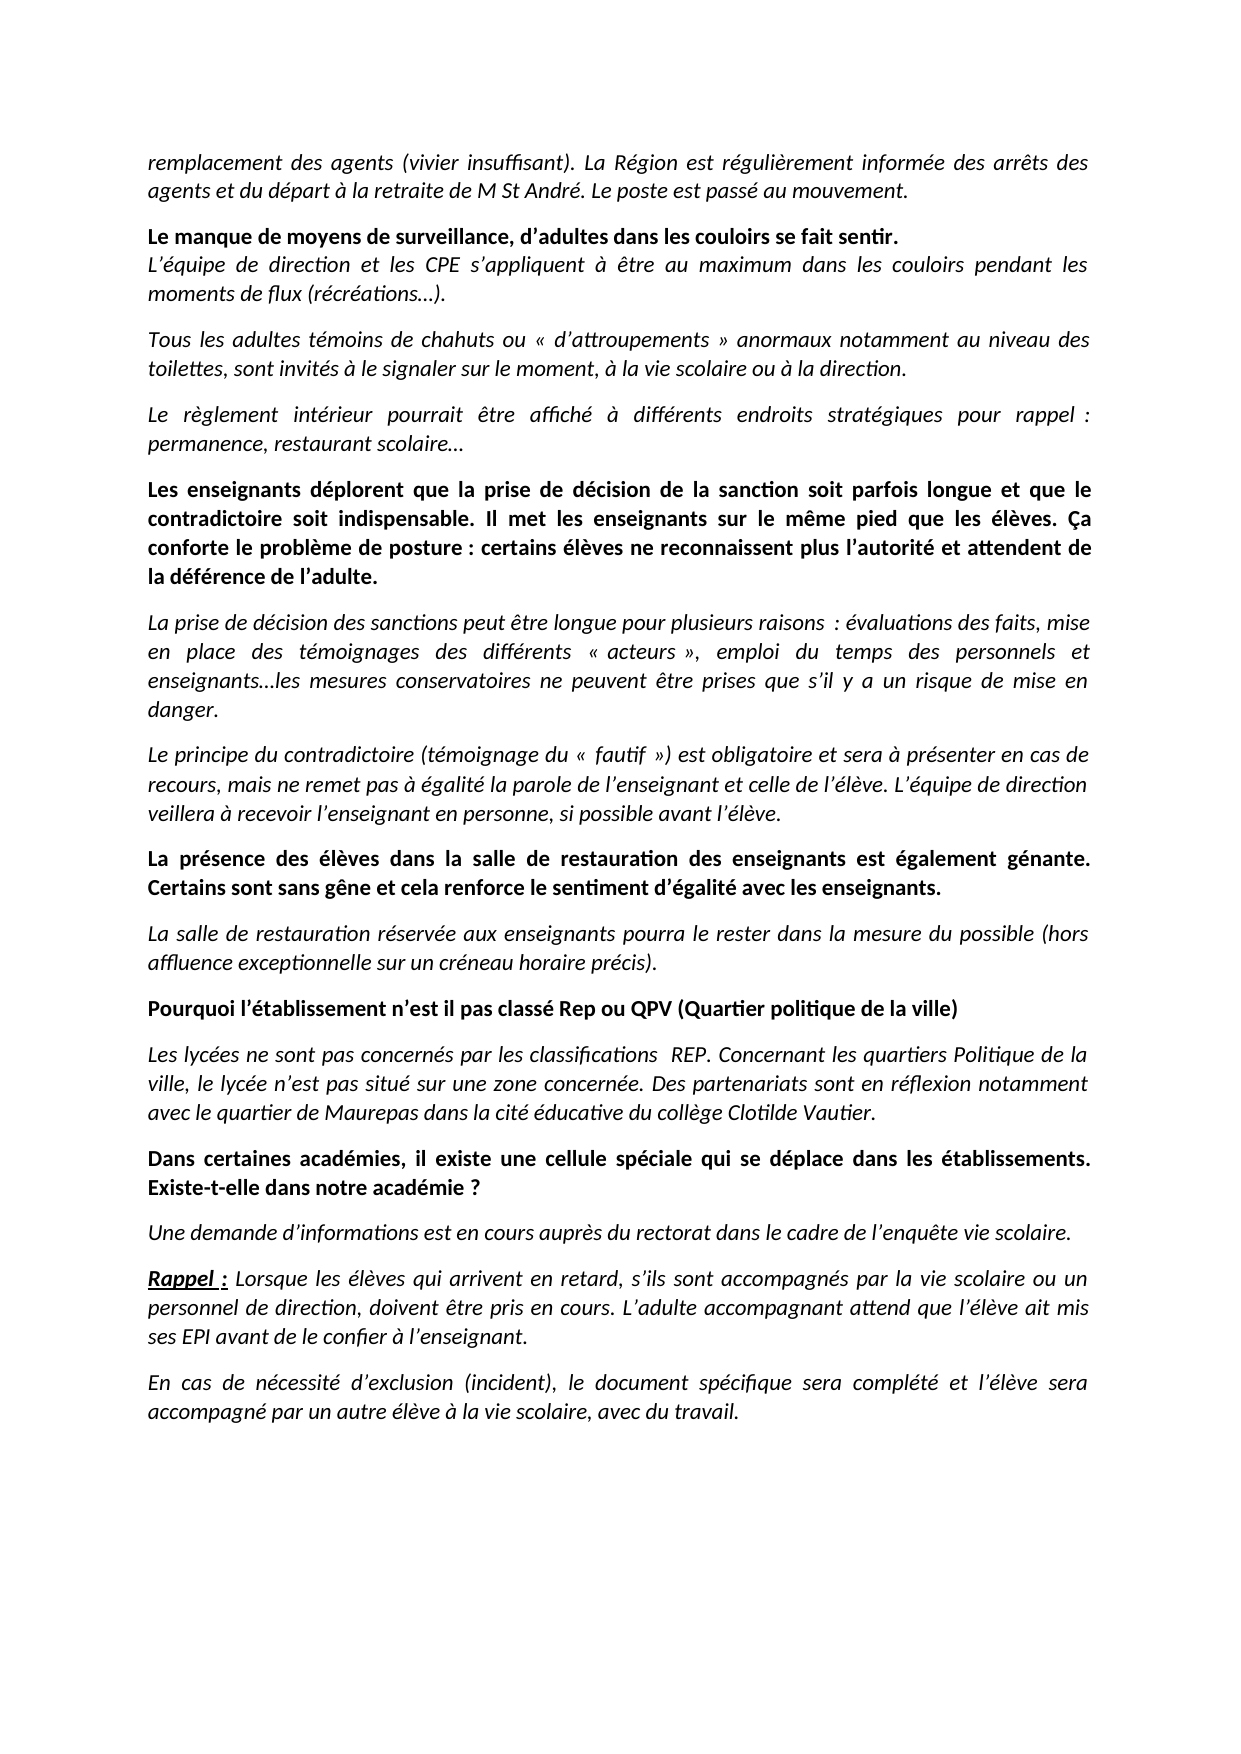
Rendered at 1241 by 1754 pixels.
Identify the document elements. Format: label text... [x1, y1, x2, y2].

text remplacement des agents (vivier insuffisant). La Région est régulièrement informée des arrêts des agents et du départ à la retraite de M St André. Le poste est passé au mouvement. [148, 148, 1093, 205]
text Les lycées ne sont pas concernés par les classifications REP. Concernant les quartiers Politique de la ville, le lycée n’est pas situé sur une zone concernée. Des partenariats sont en réflexion notamment avec le quartier de Maurepas dans la cité éducative du collège Clotilde Vautier. [148, 1040, 1093, 1126]
text En cas de nécessité d’exclusion (incident), le document spécifique sera complété et l’élève sera accompagné par un autre élève à la vie scolaire, avec du travail. [148, 1368, 1093, 1425]
text La salle de restauration réservée aux enseignants pourra le rester dans la mesure du possible (hors affluence exceptionnelle sur un créneau horaire précis). [148, 919, 1093, 976]
text Le manque de moyens de surveillance, d’adultes dans les couloirs se fait sentir. [148, 222, 1093, 250]
text L’équipe de direction et les CPE s’appliquent à être au maximum dans les couloirs pendant les moments de flux (récréations…). [148, 250, 1093, 307]
text Le règlement intérieur pourrait être affiché à différents endroits stratégiques pour rappel : permanence, restaurant scolaire… [148, 400, 1093, 457]
text La prise de décision des sanctions peut être longue pour plusieurs raisons : évaluations des faits, mise en place des témoignages des différents « acteurs », emploi du temps des personnels et enseignants…les mesures conservatoires ne peuvent être prises que s’il y a un risque de mise en danger. [148, 608, 1093, 723]
text La présence des élèves dans la salle de restauration des enseignants est également génante. Certains sont sans gêne et cela renforce le sentiment d’égalité avec les enseignants. [148, 844, 1093, 902]
text Dans certaines académies, il existe une cellule spéciale qui se déplace dans les établissements. Existe-t-elle dans notre académie ? [148, 1144, 1093, 1201]
text Une demande d’informations est en cours auprès du rectorat dans le cadre de l’enquête vie scolaire. [148, 1218, 1093, 1246]
text Le principe du contradictoire (témoignage du « fautif ») est obligatoire et sera à présenter en cas de recours, mais ne remet pas à égalité la parole de l’enseignant et celle de l’élève. L’équipe de direction veillera à recevoir l’enseignant en personne, si possible avant l’élève. [148, 741, 1093, 827]
text Les enseignants déplorent que la prise de décision de la sanction soit parfois longue et que le contradictoire soit indispensable. Il met les enseignants sur le même pied que les élèves. Ça conforte le problème de posture : certains élèves ne reconnaissent plus l’autorité et attendent de la déférence de l’adulte. [148, 475, 1093, 590]
text Tous les adultes témoins de chahuts ou « d’attroupements » anormaux notamment au niveau des toilettes, sont invités à le signaler sur le moment, à la vie scolaire ou à la direction. [148, 325, 1093, 382]
text Rappel : Lorsque les élèves qui arrivent en retard, s’ils sont accompagnés par la vie scolaire ou un personnel de direction, doivent être pris en cours. L’adulte accompagnant attend que l’élève ait mis ses EPI avant de le confier à l’enseignant. [148, 1264, 1093, 1350]
text Pourquoi l’établissement n’est il pas classé Rep ou QPV (Quartier politique de la ville) [148, 994, 1093, 1022]
